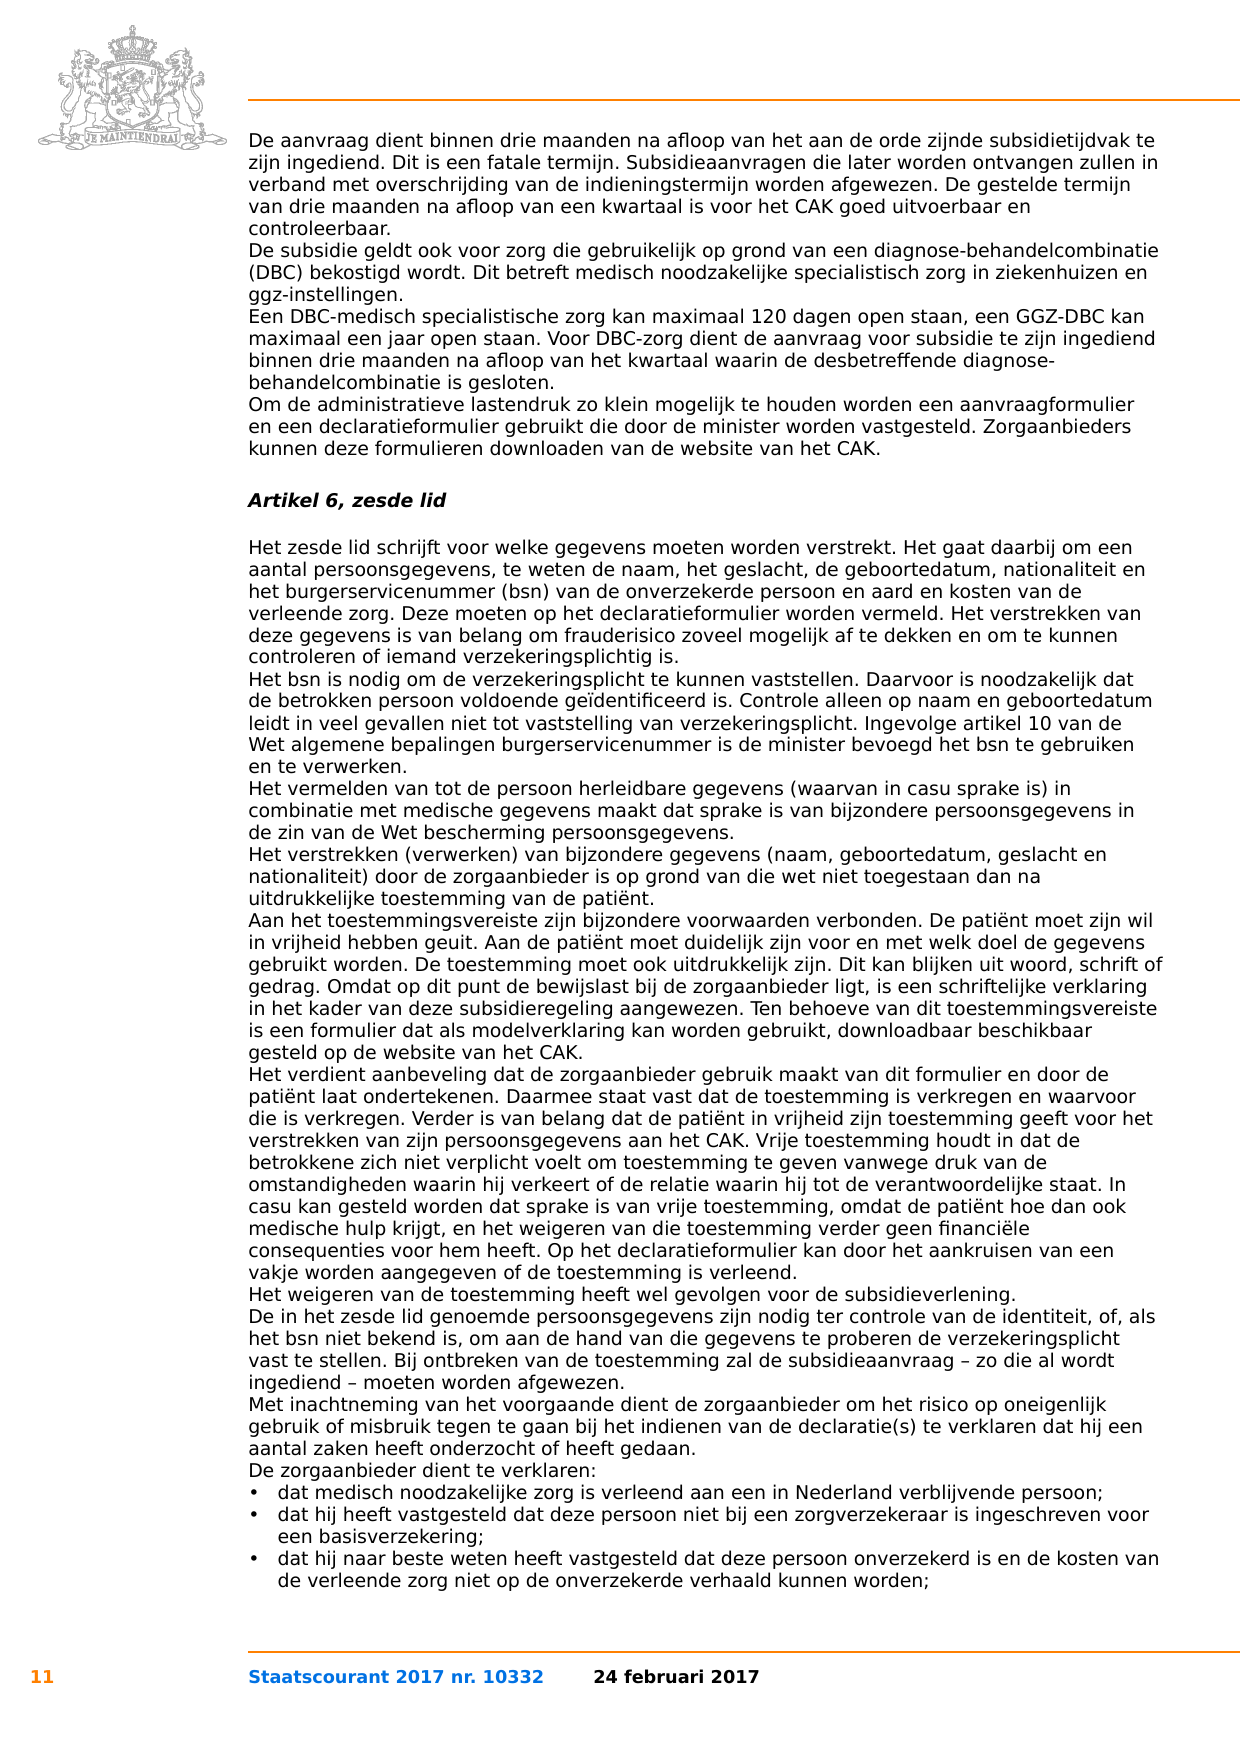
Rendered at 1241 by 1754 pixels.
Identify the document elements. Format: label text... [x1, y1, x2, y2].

text De aanvraag dient binnen drie maanden na afloop van het aan de orde zijnde subsidietijdvak te zijn ingediend. Dit is een fatale termijn. Subsidieaanvragen die later worden ontvangen zullen in verband met overschrijding van de indieningstermijn worden afgewezen. De gestelde termijn van drie maanden na afloop van een kwartaal is voor het CAK goed uitvoerbaar en controleerbaar. [248, 130, 1163, 240]
subtitle Artikel 6, zesde lid [248, 489, 1163, 512]
text • dat hij heeft vastgesteld dat deze persoon niet bij een zorgverzekeraar is ingeschreven voor een basisverzekering; [248, 1504, 1163, 1548]
text • dat medisch noodzakelijke zorg is verleend aan een in Nederland verblijvende persoon; [248, 1482, 1163, 1504]
text Het verstrekken (verwerken) van bijzondere gegevens (naam, geboortedatum, geslacht en nationaliteit) door de zorgaanbieder is op grond van die wet niet toegestaan dan na uitdrukkelijke toestemming van de patiënt. [248, 844, 1163, 910]
text Aan het toestemmingsvereiste zijn bijzondere voorwaarden verbonden. De patiënt moet zijn wil in vrijheid hebben geuit. Aan de patiënt moet duidelijk zijn voor en met welk doel de gegevens gebruikt worden. De toestemming moet ook uitdrukkelijk zijn. Dit kan blijken uit woord, schrift of gedrag. Omdat op dit punt de bewijslast bij de zorgaanbieder ligt, is een schriftelijke verklaring in het kader van deze subsidieregeling aangewezen. Ten behoeve van dit toestemmingsvereiste is een formulier dat als modelverklaring kan worden gebruikt, downloadbaar beschikbaar gesteld op de website van het CAK. [248, 910, 1163, 1064]
text Met inachtneming van het voorgaande dient de zorgaanbieder om het risico op oneigenlijk gebruik of misbruik tegen te gaan bij het indienen van de declaratie(s) te verklaren dat hij een aantal zaken heeft onderzocht of heeft gedaan. [248, 1394, 1163, 1460]
text De subsidie geldt ook voor zorg die gebruikelijk op grond van een diagnose-behandelcombinatie (DBC) bekostigd wordt. Dit betreft medisch noodzakelijke specialistisch zorg in ziekenhuizen en ggz-instellingen. [248, 240, 1163, 306]
text Het weigeren van de toestemming heeft wel gevolgen voor de subsidieverlening. [248, 1284, 1163, 1306]
text De in het zesde lid genoemde persoonsgegevens zijn nodig ter controle van de identiteit, of, als het bsn niet bekend is, om aan de hand van die gegevens te proberen de verzekeringsplicht vast te stellen. Bij ontbreken van de toestemming zal de subsidieaanvraag – zo die al wordt ingediend – moeten worden afgewezen. [248, 1306, 1163, 1394]
text Het verdient aanbeveling dat de zorgaanbieder gebruik maakt van dit formulier en door de patiënt laat ondertekenen. Daarmee staat vast dat de toestemming is verkregen en waarvoor die is verkregen. Verder is van belang dat de patiënt in vrijheid zijn toestemming geeft voor het verstrekken van zijn persoonsgegevens aan het CAK. Vrije toestemming houdt in dat de betrokkene zich niet verplicht voelt om toestemming te geven vanwege druk van de omstandigheden waarin hij verkeert of de relatie waarin hij tot de verantwoordelijke staat. In casu kan gesteld worden dat sprake is van vrije toestemming, omdat de patiënt hoe dan ook medische hulp krijgt, en het weigeren van die toestemming verder geen financiële consequenties voor hem heeft. Op het declaratieformulier kan door het aankruisen van een vakje worden aangegeven of de toestemming is verleend. [248, 1064, 1163, 1284]
text • dat hij naar beste weten heeft vastgesteld dat deze persoon onverzekerd is en de kosten van de verleende zorg niet op de onverzekerde verhaald kunnen worden; [248, 1548, 1163, 1592]
text Om de administratieve lastendruk zo klein mogelijk te houden worden een aanvraagformulier en een declaratieformulier gebruikt die door de minister worden vastgesteld. Zorgaanbieders kunnen deze formulieren downloaden van de website van het CAK. [248, 394, 1163, 459]
picture [38, 25, 227, 150]
text De zorgaanbieder dient te verklaren: [248, 1460, 1163, 1482]
text Het vermelden van tot de persoon herleidbare gegevens (waarvan in casu sprake is) in combinatie met medische gegevens maakt dat sprake is van bijzondere persoonsgegevens in de zin van de Wet bescherming persoonsgegevens. [248, 778, 1163, 844]
text Het zesde lid schrijft voor welke gegevens moeten worden verstrekt. Het gaat daarbij om een aantal persoonsgegevens, te weten de naam, het geslacht, de geboortedatum, nationaliteit en het burgerservicenummer (bsn) van de onverzekerde persoon en aard en kosten van de verleende zorg. Deze moeten op het declaratieformulier worden vermeld. Het verstrekken van deze gegevens is van belang om frauderisico zoveel mogelijk af te dekken en om te kunnen controleren of iemand verzekeringsplichtig is. [248, 537, 1163, 668]
text Een DBC-medisch specialistische zorg kan maximaal 120 dagen open staan, een GGZ-DBC kan maximaal een jaar open staan. Voor DBC-zorg dient de aanvraag voor subsidie te zijn ingediend binnen drie maanden na afloop van het kwartaal waarin de desbetreffende diagnose-behandelcombinatie is gesloten. [248, 306, 1163, 394]
text Het bsn is nodig om de verzekeringsplicht te kunnen vaststellen. Daarvoor is noodzakelijk dat de betrokken persoon voldoende geïdentificeerd is. Controle alleen op naam en geboortedatum leidt in veel gevallen niet tot vaststelling van verzekeringsplicht. Ingevolge artikel 10 van de Wet algemene bepalingen burgerservicenummer is de minister bevoegd het bsn te gebruiken en te verwerken. [248, 668, 1163, 778]
